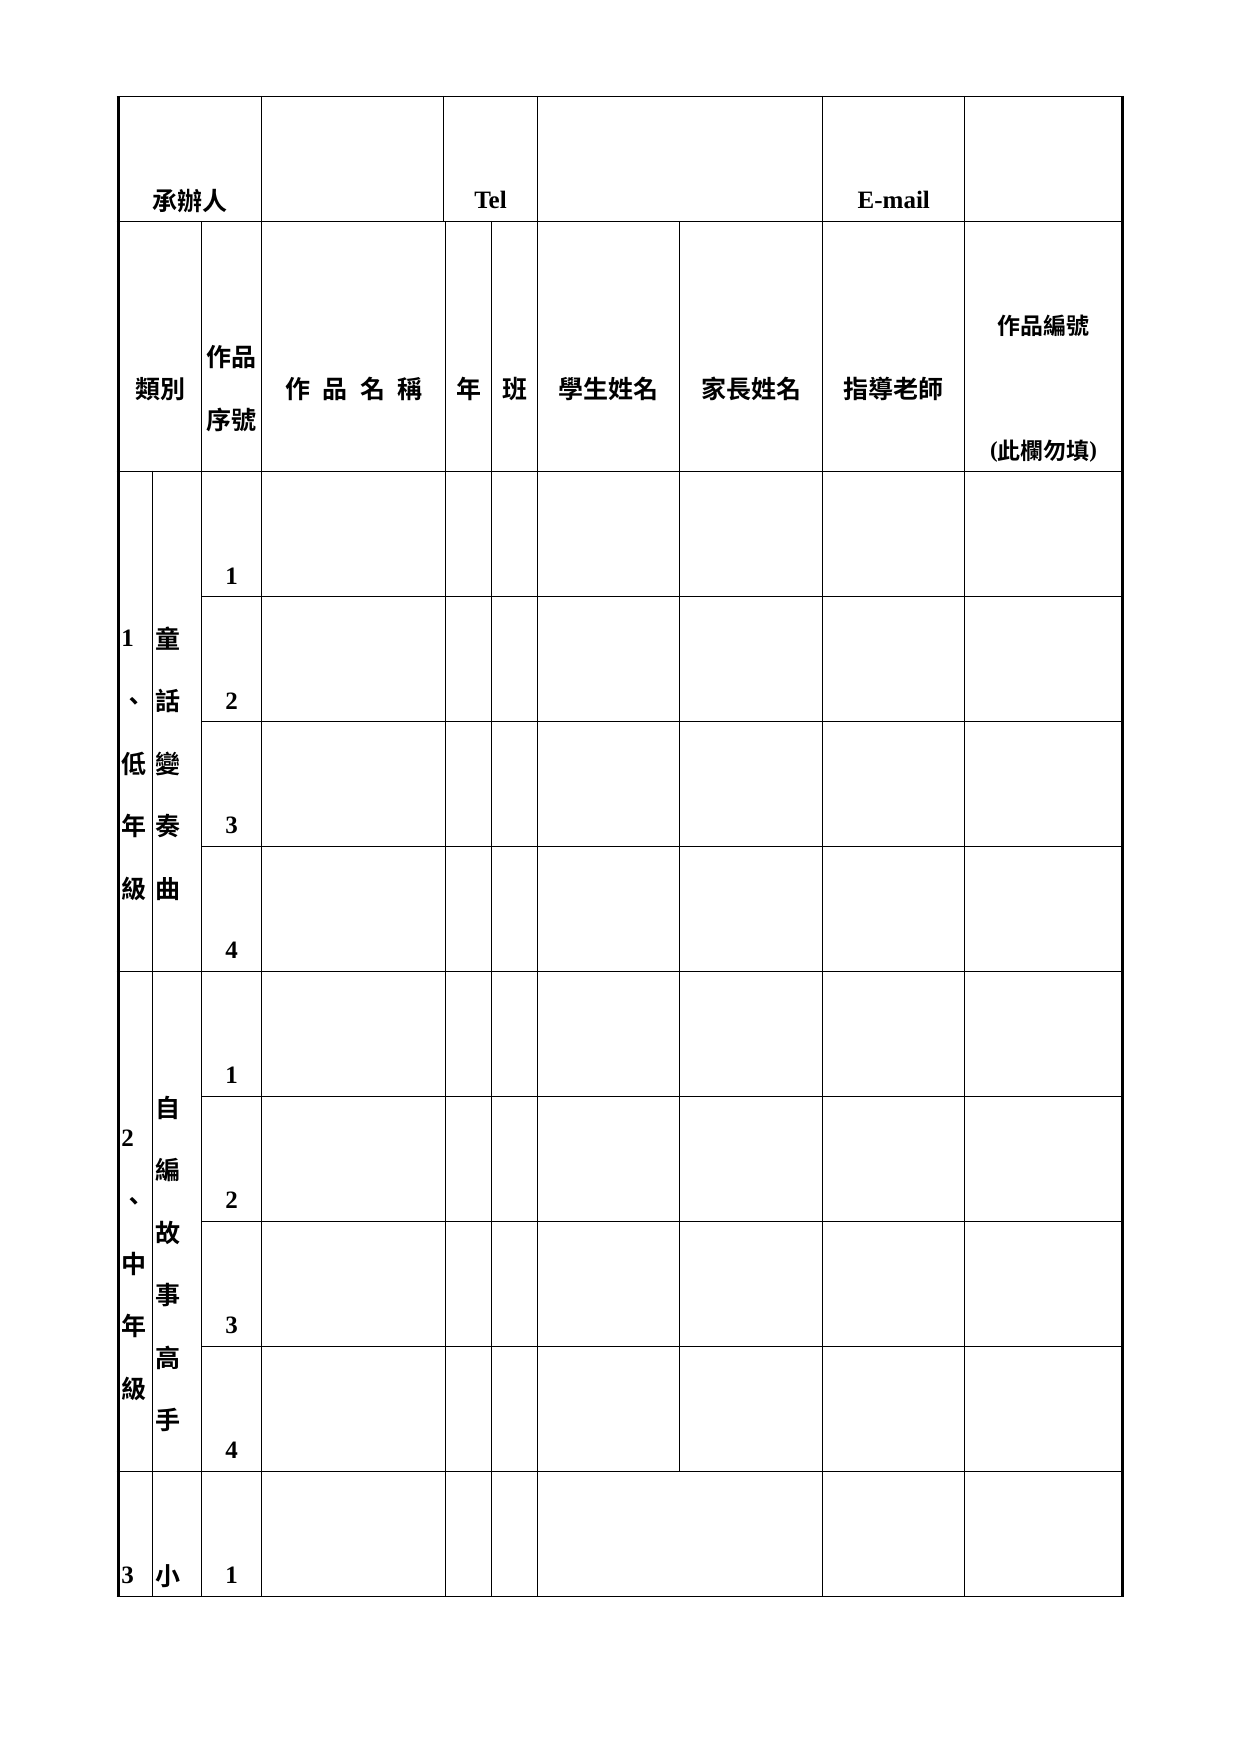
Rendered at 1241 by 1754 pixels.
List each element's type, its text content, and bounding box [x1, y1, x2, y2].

table_cell 作品 序號 [202, 222, 261, 471]
table_cell [965, 847, 1121, 971]
table_cell [446, 722, 491, 846]
table_cell [262, 597, 445, 721]
table_cell 類別 [120, 222, 201, 471]
table_cell [492, 972, 537, 1096]
table_cell 班 [492, 222, 537, 471]
table_cell 年 [446, 222, 491, 471]
table_cell [823, 1097, 964, 1221]
table_cell 3 [202, 1222, 261, 1346]
table_cell [965, 972, 1121, 1096]
table_cell [262, 972, 445, 1096]
table_cell 小 [153, 1472, 201, 1596]
table_cell [823, 972, 964, 1096]
table_cell [262, 1097, 445, 1221]
table_cell 4 [202, 847, 261, 971]
table_cell [538, 972, 679, 1096]
table_cell Tel [444, 97, 537, 221]
table_cell [538, 1347, 679, 1471]
table_cell 3 [120, 1472, 152, 1596]
table_cell 指導老師 [823, 222, 964, 471]
table_cell [446, 1097, 491, 1221]
table_cell [538, 1222, 679, 1346]
table_cell [823, 1347, 964, 1471]
table_cell 自編故事高手 [153, 972, 201, 1471]
table_cell [492, 472, 537, 596]
table_cell [823, 472, 964, 596]
table_cell [965, 97, 1121, 221]
table_cell 1 [202, 1472, 261, 1596]
table_cell 2、中年級 [120, 972, 152, 1471]
table_cell [262, 1347, 445, 1471]
table_cell [680, 1097, 822, 1221]
table_cell [262, 97, 443, 221]
table_cell [680, 722, 822, 846]
table_cell [823, 1472, 964, 1596]
table_cell 家長姓名 [680, 222, 822, 471]
table_cell [538, 597, 679, 721]
table_cell [680, 847, 822, 971]
table_cell 2 [202, 1097, 261, 1221]
table_cell [823, 847, 964, 971]
table_cell 1 [202, 472, 261, 596]
table_cell [823, 722, 964, 846]
table_cell 2 [202, 597, 261, 721]
table_cell [965, 1472, 1121, 1596]
table_cell [965, 722, 1121, 846]
table_cell 童話變奏曲 [153, 472, 201, 971]
table_cell [262, 722, 445, 846]
table_cell [262, 1472, 445, 1596]
table_cell [965, 1097, 1121, 1221]
table_cell [492, 847, 537, 971]
table_cell [446, 1347, 491, 1471]
table_cell [262, 472, 445, 596]
table_cell [965, 472, 1121, 596]
table_cell [446, 1472, 491, 1596]
table_cell 作 品 名 稱 [262, 222, 445, 471]
table_cell [680, 972, 822, 1096]
table_cell [446, 472, 491, 596]
table_cell 3 [202, 722, 261, 846]
table_cell 4 [202, 1347, 261, 1471]
table_cell [538, 1472, 822, 1596]
table_cell E-mail [823, 97, 964, 221]
table_cell 學生姓名 [538, 222, 679, 471]
table_cell [823, 597, 964, 721]
table_cell [492, 1472, 537, 1596]
table_cell [538, 472, 679, 596]
table_cell 1、低 年級 [120, 472, 152, 971]
table_cell [492, 1097, 537, 1221]
table_cell 1 [202, 972, 261, 1096]
table_cell [965, 1222, 1121, 1346]
table_cell 承辦人 [120, 97, 261, 221]
table_cell [446, 972, 491, 1096]
table_cell [965, 1347, 1121, 1471]
table_cell 作品編號 (此欄勿填) [965, 222, 1121, 471]
table_cell [446, 847, 491, 971]
table_cell [492, 1222, 537, 1346]
table_cell [965, 597, 1121, 721]
table_cell [446, 1222, 491, 1346]
table_cell [538, 847, 679, 971]
table_cell [262, 847, 445, 971]
table_cell [446, 597, 491, 721]
table_cell [538, 97, 822, 221]
table_cell [492, 597, 537, 721]
table_cell [538, 722, 679, 846]
table_cell [680, 597, 822, 721]
table_cell [492, 722, 537, 846]
table_cell [823, 1222, 964, 1346]
table_cell [680, 472, 822, 596]
table_cell [680, 1347, 822, 1471]
table_cell [680, 1222, 822, 1346]
table_cell [492, 1347, 537, 1471]
table_cell [538, 1097, 679, 1221]
table_cell [262, 1222, 445, 1346]
